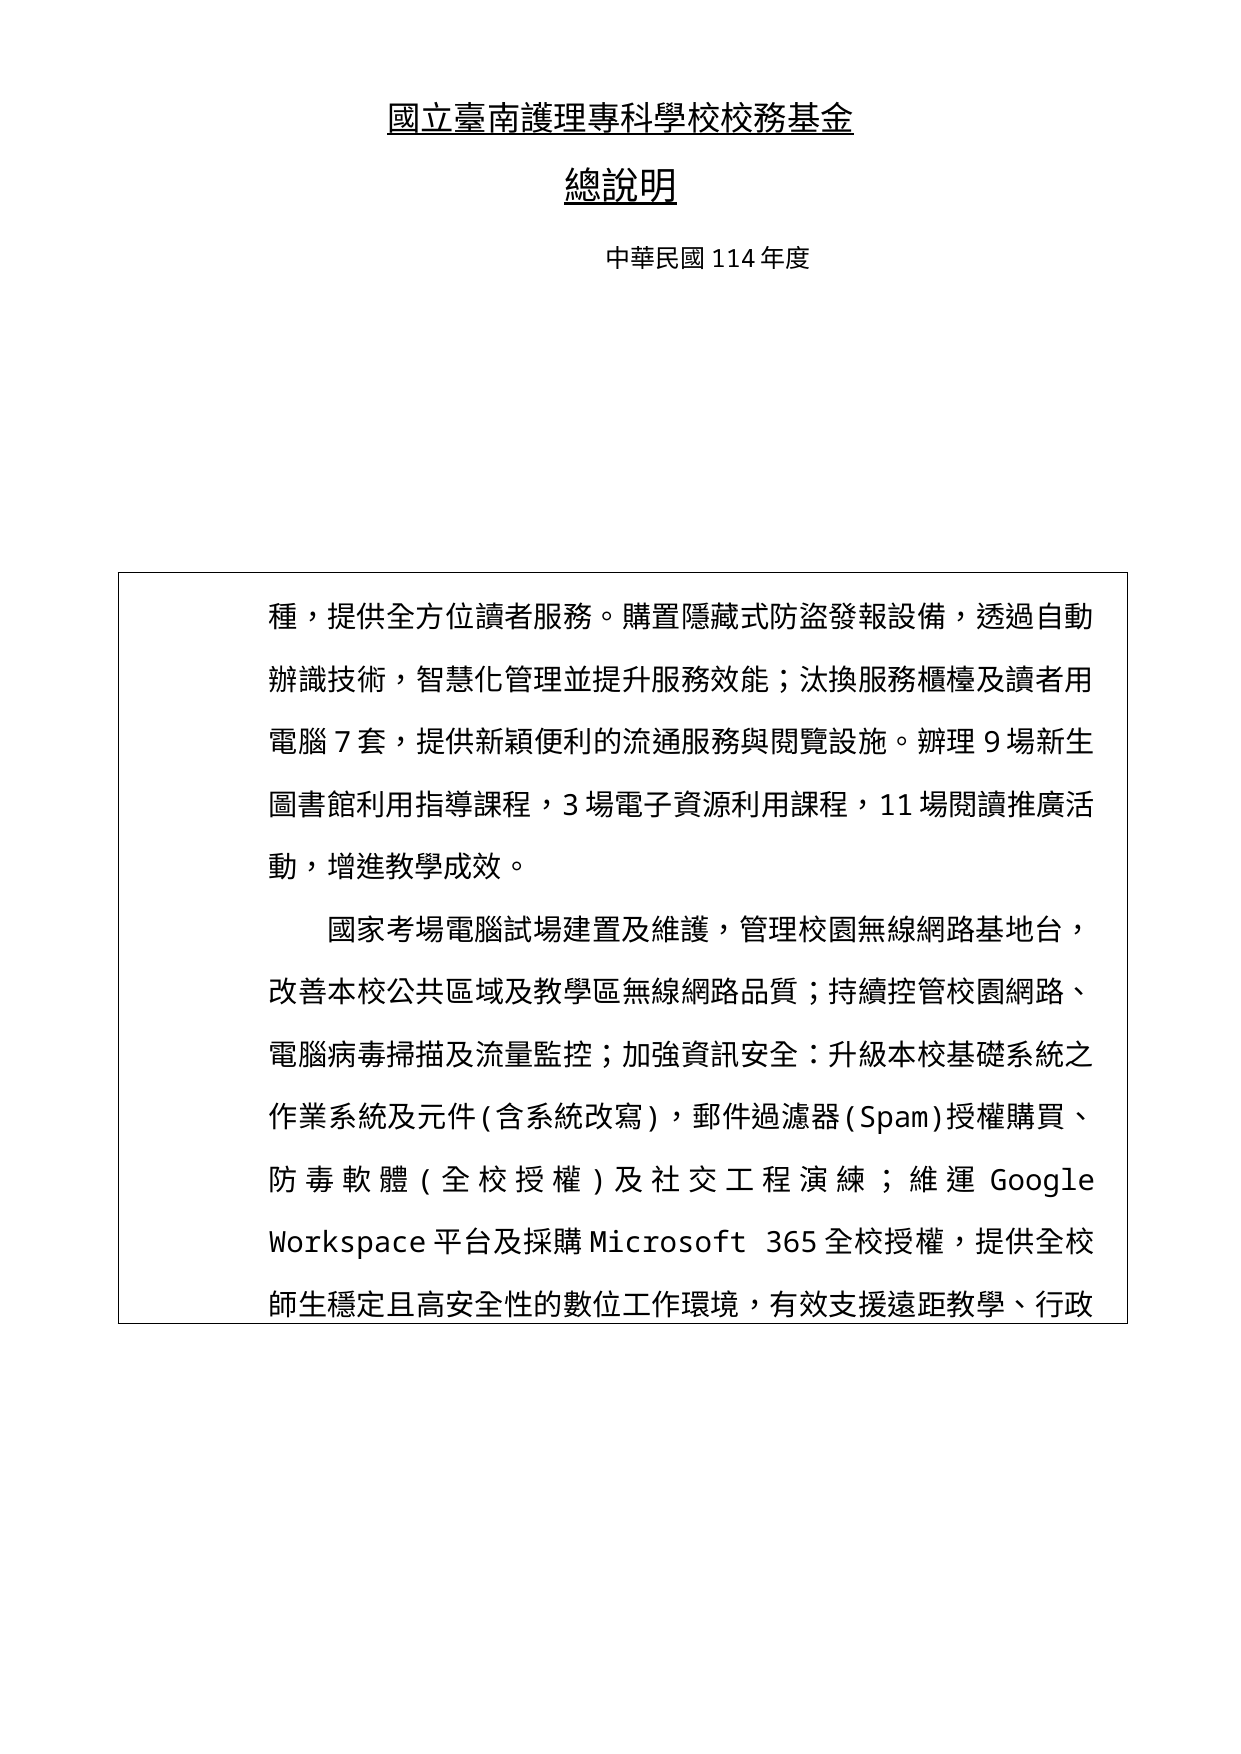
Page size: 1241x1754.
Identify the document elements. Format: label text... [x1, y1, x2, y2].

table_header 一、業務計畫實施績效： (一)教學品質之提升： 建構優質化的教務資訊系統，適時維護、主動更新及添購教學設備以利教學活動進行。建立E化線上教學與學習環境，建置平台並維護學生學習歷程檔案。持續推動跨域多元課程、微學分課程及全英語(EMI)課程，並訂定相關辦法，113學年度第2學期期中考試全校學生不及格比率為54.9％，透過成績預警系統，進行學習成效不佳學生輔導。授課教師提供每週四小時課後輔導時間（office hours），以加強學生學習成效，使該學期總成績不及格比率降低為21.2％。 同時獎勵學業成績優秀學生，113學年度優秀學生受獎人次共219人次，合計獎金461,000元；獎勵優秀入學新生計畫，每年公開頒發表揚優秀新生，114學年度共10名五專、二專新生獲獎，另配合多元選才專案計畫、技優領航計畫，對學生所繳交之學習歷程檔案，建立評量尺規，推動評分補助系統及其他招生專業化配套措施等，建立學習標竿，提升同儕學習成效。 於114學年完成數位教學平台更新，並委外維運以確保系統功能穩定，以便師生使用與資訊安全管理；為提高師生平臺使用率，鼓勵教師上傳課程相關資料至平臺，114年度教師檔案上傳率100％。在教師增能方面，114年度辦理14場教師研習，涵蓋精進創新、教學實踐研究案撰寫要點、雙語教學、數位教學、自主學習、多元評量以及培訓AI智慧教學種子教師等多元主題，擴展教師視野，引進教學新知與科技策略。114年共計有6組教師社群，45位教師申請教學助理、共有8位教師申請創新教學增能計畫補助─萌芽型及21人次教師申請數位教材製作，共計有21門課程參與共製做104個單元。114年度教育部大專校院教學實踐研究計畫通過件數共11案。綜上所述，校內教學相關系統效能之提升，加上校內之創新教學相關計畫補助，對教師乃為加乘之效果，其成果反應在教師專業知能、教學模式及教學方法之改善及整體教學品質之提升。 (二)學術研究水準之提升： 積極推動各單位及教師與國內外相關學者或學術機構學術交流與合作，並辦理教師論文發表補助，獎勵教師論文、教學實務或技術報告發表與升等，鼓勵教師自我成長，各教學小組成立讀書會及研究會，彼此分享教學與研究成果。 (三)與業界或學術界簽約發展實質合作夥伴關係，並推動已簽約之策 略聯盟單位實質合作事項： 已與20間醫院、13間學校（含2間國外大學）、17間業界、社團法人台灣健康教育推廣協會暨臺南市護理師護士公會等單位簽訂合作夥伴關係。114年度教師簽訂廠商全額出資之產學研究案全校合計30件，總金額18,157,164元。其中化妝品應用科為15件，金額合計5,405,000元；老人服務事業科為9件，金額合計11,190,164元；護理科5件，金額合計1,560,000元。其中產學研究案之合作夥伴包含：雅鈞保養品工廠有限公司、佳旭國際有限公司、台煬實業有限公司、研就有限公司、臺鹽實業股份有限公司、飛力揚國際管理顧問有限公司、大添農企業有限公司、令和開發有限公司、守幄有限公司、人行實業有限公司、惠聖元企業社、戴德森醫療財團法人嘉義基督教醫院、財團法人工業技術研究院、財團法人台灣社會工作教育學會、高雄榮民總醫院臺南分院、臺南市政府社會局、臺南市政府衛生局、屏東縣政府、衛生福利部社會及家庭署…等。 社團法人台灣若齡福祉發展協會附設臺南市私立美佑安平身障社區長照機構、高雄榮民總醫院臺南分院樂活日間照顧中心、財團法人台南市基督教青年會社會福利慈善事業基金會附設臺南市私立東門社區式服務類長期照顧服務機構、財團法人台南市基督教青年會社會福利慈善事業基金會附設台南市私立臨安老人養護中心-臨安日間照顧中心、財團法人台南市私立林澄輝社會福利慈善事業基金會(澄輝日照、璐德)、信福長照服務企業有限公司附設臺南市私立信福居家長照機構、信福長照服務企業有限公司附設臺南市私立信福居家長照機構(南原文健站)、社團法人台南市玉山原鄉全人關懷協會、臺東縣大康樂文化健康服務協會、興起企業有限公司附設臺南市私立興起居家長照機構、寶桑社會企業社附設臺東縣私立寶桑居家長照機構、財團法人愚人之友社會福利慈善事業基金會附設南投縣私立友恩典居家長照機構、南投縣信義鄉青雲社區發展協會、美佑長照有限公司附設台南市私立美佑東區社區長照機構、晉生醫療社團法人附設晉生慢性醫院、財團法人台南市私立永觀社會福利慈善事業基金會、社團法人台灣萬人社福協會附設私立安南社區長照機構、康詠護理之家、財團法人臺灣省私立永信社會福利基金會(永信長青快樂學堂、永信社區長照機構、永興社區長照機構、永信居家)、埔基醫療財團法人埔里基督教醫院、財團法人基督教芥菜種會南投縣信義鄉原住民族家庭服務中心、財團法人中華社會福利基金會、財團法人伊甸社會福利基金會、財團法人天主教曉明社會福利基金會、長庚醫療財團法人附設桃園長庚養生文化村、社團法人台南市家庭關懷協會、社團法人中華民國微光社會福利協會、社團法人台南市腦性麻痺之友協會、財團法人台南市私立天主教瑞復益智中心-愛幸福工作坊、臺南市政府社會局委託財團法人台南市私立天主教瑞復益智中心經營管理「心智障礙者日間服務中心」、臺南市社區永續培力中心、臺南市政府社會局社會工作及家庭福利科、財團法人樹河社會福利基金會附設台灣省私立悠然山莊安養中心、財團法人心路社會福利基金會(高雄分會-家工廠)、樹德科技大學社工系承辦之高雄市苓雅身心障礙者服務中心、衛生福利部臺南醫院附設南醫成功社區長照機構、社團法人中華民國微光福利協會、社團法人台灣愛爾德社會福利協會、財團法人台南市基督教青年會社會福利慈善事業基金會、萬世達殯葬人力企業社、福澤園有限公司、生活クラブ風の村(社会福祉法人生活クラブ)、医療法人社団泰正会介護老人保健施設グ(社会福祉法人生活クラブ)、医療法人社団泰正会介護老人保健施設グレースケア市川、愛&喜び訪問介護等。 (四)落實學生實習教學，提升學生專業能力與證照錄取率： 促進學生優良實習品質，積極開闢優良實習場所，目前護 理科有24個實習合作場所，化妝品應用科有29個實習合作場所，老人服務事業科有44個實習合作場所，讓學生實際參與實習工作，落實教育部校外實習計畫。為維護實習學生安全及權益，辦理學生實習體檢作業及意外醫療平安保險;另外，每學期由主管或導師、教師不定時訪視並關懷實習學生，並建立實習機構教學品質評核機制，以促進學生實習適應力與學習成效；充實校內技能病房設備，讓學生分組練習時，都有實作機會；定期舉辦校外醫院或長照機構參訪、研討，掌握社會脈動，提升學生護理師證照考取率，114年護理師證照通過率達94.12％；114年美容丙級技術士檢定考試通過率100％、美容乙級技術士檢定考試通過率86.36％、化學丙級技術士檢定考試通過率58.2%、化學乙級技術士檢定考試通過率53.85%、NAHA&VSBAM雙認證國際芳療證照通過率100％、NCCA凝膠指甲初級技術師證通過率100%、NCCA美睫初級技術師證通過率70.37%、日本運動健甲B級證照通過率100%；114年老人服務事業科照顧服務員證照共計47名通過，通過率達100％，高考社會工作師證照通過13人(16人報考)，通過率81.25％。 (五)加強學生輔導工作，提升學生學習與成長： 有效建立學校行政單位與師生溝通管道，營造安全祥和之校園環境；推動學生自治，輔導學生成立各種學生自治團體及社團，透過社團活動與社區、志工服務，建立對社會的責任感，俾利學生之學習與成長；重視心理輔導，透過辦理4場教師研習及10場學生輔導中心志工隊培訓，強化共同落實三級預防的知能，適時發現及關懷有需求之學生，並協助轉介至學生輔導中心。落實個別化支持計畫ISP執行率達100%。強化品格素養，藉由品格營隊與活動辦理，從新生入學即培養與深耕落實；結合教育部與相關資源，透過全校集會、導師宣導、生活輔導等措施，強化學生反毒、反詐騙、反霸凌、反菸害等重要知能。強化體育教育和衛生保健教育，舉辦各項班際運動競賽活動，以培養團隊精神並加強體適能訓練，定期辦理健康促進活動及相關衛生教育之專題演講，提升學生照顧自己與他人之能力。 (六)加強校區各項建設，提升學習之優質環境： 本校目前總樓地板面積已達到48,909平方公尺，提供學生理論與實務結合的臨床實習環境，及足夠的師生教學研究空間，有效提升師生教學與學習之品質；另外亦提供適當的宿舍空間，以確保外地新生均能住進宿舍，並照顧經濟弱勢學生，使其能安心就學。確保外地新生均能住進宿舍，並照顧經濟弱勢學生，使其能安心就學。本年度進行既有校舍之改善並租賃南大附聰部分校區作為本校第二教學區，辦理「通識中心搬遷裝修工程」、「第二教學區老人服務事業科校舍整建工程」，又持續辦理老舊冷氣汰換及改善節能措施，以節約用電。 (七)提升圖書館資訊服務，強化網路設備效能及資訊安全，以支援教學： 強化以學術科(中心)為特色的核心館藏，配合學校高等教育深耕計畫，訂購專業中西文紙本期刊83種、中西文資料庫4種，購置中西文圖書562冊、視聽資料592套，電子圖書289冊，維持各科(中心)相關圖書及期刊的穩定成長，強化健康照護與化妝品應用核心館藏，並持續建置智慧財產權、性別主流化及原住民族等特色館藏。參與國內5個資源共享聯盟，透過館際合作方式，提供文獻傳遞及館際借書，並採購共用性資料庫17種，提供全方位讀者服務。購置隱藏式防盜發報設備，透過自動辦識技術，智慧化管理並提升服務效能；汰換服務櫃檯及讀者用電腦7套，提供新穎便利的流通服務與閱覽設施。辧理9場新生圖書館利用指導課程，3場電子資源利用課程，11場閱讀推廣活動，增進教學成效。 國家考場電腦試場建置及維護，管理校園無線網路基地台，改善本校公共區域及教學區無線網路品質；持續控管校園網路、電腦病毒掃描及流量監控；加強資訊安全：升級本校基礎系統之作業系統及元件(含系統改寫)，郵件過濾器(Spam)授權購買、防毒軟體(全校授權)及社交工程演練；維運Google Workspace平台及採購Microsoft 365全校授權，提供全校師生穩定且高安全性的數位工作環境，有效支援遠距教學、行政辦公及研究需求，進而提升整體校園資訊服務滿意度與運作效率；持續加強資訊安全及推動校園資訊安全之觀念：辦理資訊安全及個人資料及教育訓練(線上)、個人資料事故應變演練暨與辦理教育訓練。持續維運虛擬平台：升級虛擬平台作業系統軟體、虛擬平台備份軟體(全部共一個軟體，依CPU數購買多份授權)及伺服器(含儲存設備)。持續維護本校無障礙網頁。租用中華電信數據電路(含備援線路)及hicloud雲儲存服務，以強化異地備份提升網路服務。 二、收支餘絀情形： (一)收入決算與收入預算比較情形： 1.業務收入：本年度決算數3億7,761萬2,845元，較預算數3億3,898萬5,000元，增加3,862萬7,845元，增加11.40％，差異原因分析如下： 學雜費收入：本年度決算數6,310萬1,744元，較預算數6,346萬9,000元，減少36萬7,256元，減少0.58％。 學雜費減免(-)：本年度決算數740萬6,322元，較預算數684萬元，增加56萬6,322元，增加8.28％，主要係因申請學雜費減免之學生數較預計增加。 建教合作收入：本年度決算數2,677萬2,493元，較預算數1,300萬元，增加1,377萬2,493元，增加105.94％，主要係各類委辦計畫案收入較預計增加。 推廣教育收入：本年度決算數339萬4,035元，較預算數400萬元，減少60萬5,965元，減少15.15％，主要係因推廣課程報名人數減少，收入較預計減少。 學校教學研究補助收入：本年度決算數2億3,471萬6,000元，等於預算數2億3,471萬6,000元。 其他補助收入：本年度決算數5,701萬7,085元，較預算數3,061萬元，增加2,640萬7,085元，增加86.27％，主要係教育部補助之計畫收入較預計增加。 雜項業務收入：本年度決算數1萬7,810元，較預算數3萬元，減少1萬2,190元，減少40.63％，主要係辦理招生業務報名費收入較預計減少。 2.業務外收入：本年度決算數3,305萬3,103元，較預算數2,962萬元，增加343萬3,103元，增加11.59％，差異原因分析如下： 利息收入：本年度決算數1,438萬259元，較預算數1,100萬元，增加338萬259元，增加30.73％，主要係利率調升及定期存款金額增加致利息收入較預計增加。 資產使用及權利金收入：本年度決算數1,082萬8,881元，較預算數900萬元，增加182萬8,881元，增加20.32％，主要係場地租金收入較預計增加。 違規罰款收入：本年度決算數1,200元，較預算數2萬元，減少1萬8,800元，減少94.00％，主要係廠商違約金收入較預計減少。 受贈收入：本年度決算數685萬380元，較預算數930萬元，減少244萬9,620元，減少26.34％，主要係部分受贈款項尚未執行致受贈收入較預計減少。 賠(補)償收入：本年度決算數200元，較預算數0元，增加200元，主要係遺失財產賠償收入較預計增加。 雜項收入：本年度決算數99萬2,183元，較預算數30萬元，增加69萬2,183元，增加230.73％，主要係學生歷年[電腦網路通訊使用費]帳務調整後較預計增加。 (二)支出決算與支出預算比較情形： 1.業務成本與費用：本年度決算數4億2,265萬8,394元，較預算數3億7,989萬元，增加4,276萬8,394元，增加11.26％，差異原因分析如下： 教學研究及訓輔成本：本年度決算數2億8,478萬493元，較預算數2億6,733萬4,000元，增加1,744萬6,493元，增加6.53％，主要係一般服務費及專業服務費較預算數增加。 建教合作成本：本年度決算數2,562萬837元，較預算數1,249萬3,000元，增加1,312萬7,837元，增加105.08％，主要係各類委辦計畫案收入較預計增加，成本相對增加。 推廣教育成本：本年度決算數267萬5,369元，較預算數271萬8,000元，減少4萬2,631元，減少1.57％，主要係因課程開班數減少，成本相對減少。 學生公費及獎勵金：本年度決算數3,873萬3,863元，較預算數2,500萬元，增加1,373萬3,863元，增加54.94％，主要係對學生之獎勵金及補助較預計增加。 管理及總務費用－管理費用及總務費用：本年度決算數7,082萬6,322元，較預算數7,231萬5,000元，減少148萬8,678元，減少2.06％，主要係用人費用較預計減少。 其他業務費用－雜項業務費用：本年度決算數2萬1,510元，較預算數3萬元，減少8,490元，減少28.30％，主要係辦理招生業務之收入減少，相關費用相對減少。 2.業務外費用－雜項費用：本年度決算數1,891萬4,103元，較預算數2,437萬8,000元，減少546萬3,897元，減少22.41％，主要係學生宿舍設施維修等相關支出減少。 (三)決算與預算餘絀比較情形： 1.業務賸餘(短絀)：本年度決算業務短絀4,504萬5,549元，較預算短絀數4,090萬5,000元，增加短絀414萬549元，主要係教學研究及訓輔成本增加。 2.業務外賸餘(短絀)：本年度決算業務外賸餘1,413萬9,000元，較預算賸餘數524萬2,000元，增加賸餘889萬7,000元，主要係雜項費用減少。 3.本期賸餘(短絀)：本年度決算短絀3,090萬6,549元，較預算短絀數3,566萬3,000元，減少短絀475萬6,451元，主要係其他補助收入增加。 三、餘絀撥補實況： 本期短絀3,090萬6,549元，前期未分配賸餘0元，本年度未分配賸餘0元，待填補之短絀0元。 四、現金流量結果： 本年度決算現金及約當現金淨增7,488萬2,224元，較預算現金及約當現金淨增1,628萬1,000元，增加5,860萬1,224元，其原因如下： (一)業務活動之淨現金流入4,319萬9,448元，包含： 1.本年度決算短絀3,090萬6,549元。 2.利息收入之調整減列1,438萬259元。 3.調整項目8,646萬8,827元，包含： 折舊、減損及折耗4,161萬4,864元。 攤銷1,660萬4,394元。 其他淨減875萬3,091元。 流動資產淨減2,449萬5,635元。 流動負債淨增1,250萬7,025元。 4.收取利息201萬7,429元。 (二)投資活動之淨現金流出1,866萬4,611元，包含： 1.減少短期墊款4萬4,819元。 2.減少投資2億5,480萬元。 3.減少準備金360萬2,422元。 4.減少不動產、廠房及設備6,984元。 5.收取利息1,230萬3,312元。 6.增加流動金融資產2億5,970萬元。 7.增加不動產、廠房及設備2,769萬5,706元。 8.增加無形資產202萬6,442元。 (三)籌資活動之淨現金流入5,034萬7,387元，包含： 1.增加其他負債1,689萬6,567元。 2.增加基金4,792萬6,450元。 3.減少其他負債1,447萬5,630元。 (四)不影響現金流量之投資與籌資活動，包含： 1.退休離職準備金與應付退休及離職金因計息同額增加之金額1萬5,068元。 3.不動產、廠房及設備(什項設備)與遞延收入同額增加之金額9萬3,000元。 4.應付代管資產轉列受贈公積之金額179萬6,004元。 5.撥用受贈公積填補累積短絀金額3,090萬6,549元。 五、資產負債情況： (一)本年度決算資產總計18億9,106萬435元，包含： 1.流動資產7億1,728萬2,386元，占資產總額37.93％。 2.投資、長期應收款、貸墊款及準備金2億5,924萬6,907元，占資產總額13.71％。 3.不動產、廠房及設備8億4,906萬3,099元，占資產總額44.90％。 4.無形資產1,786萬4,990元，占資產總額0.94％。 5.其他資產4,760萬3,053元，占資產總額2.52％。 (二)負債總計5,630萬8,141元，占負債及淨值總額2.98％，包含： 1.流動負債3,572萬4,673元，占負債及淨值總額1.89％。 2.其他負債2,058萬3,468元，占負債及淨值總額1.09％。 (三)淨值總計18億3,475萬2,294元，占負債及淨值總額97.02％，包含： 1.基金17億1,771萬3,688元，占負債及淨值總額90.83％。 2.公積1億1,703萬8,606元，占負債及淨值總額6.19％。 六、其他：為辦理教育部專項補助計畫所需，本年度先行辦理並補辦116年度一般建築及設備計畫預算700萬元，奉行政院114年12月18日院授教字第1144401191L號函同意。 [119, 573, 1127, 1323]
